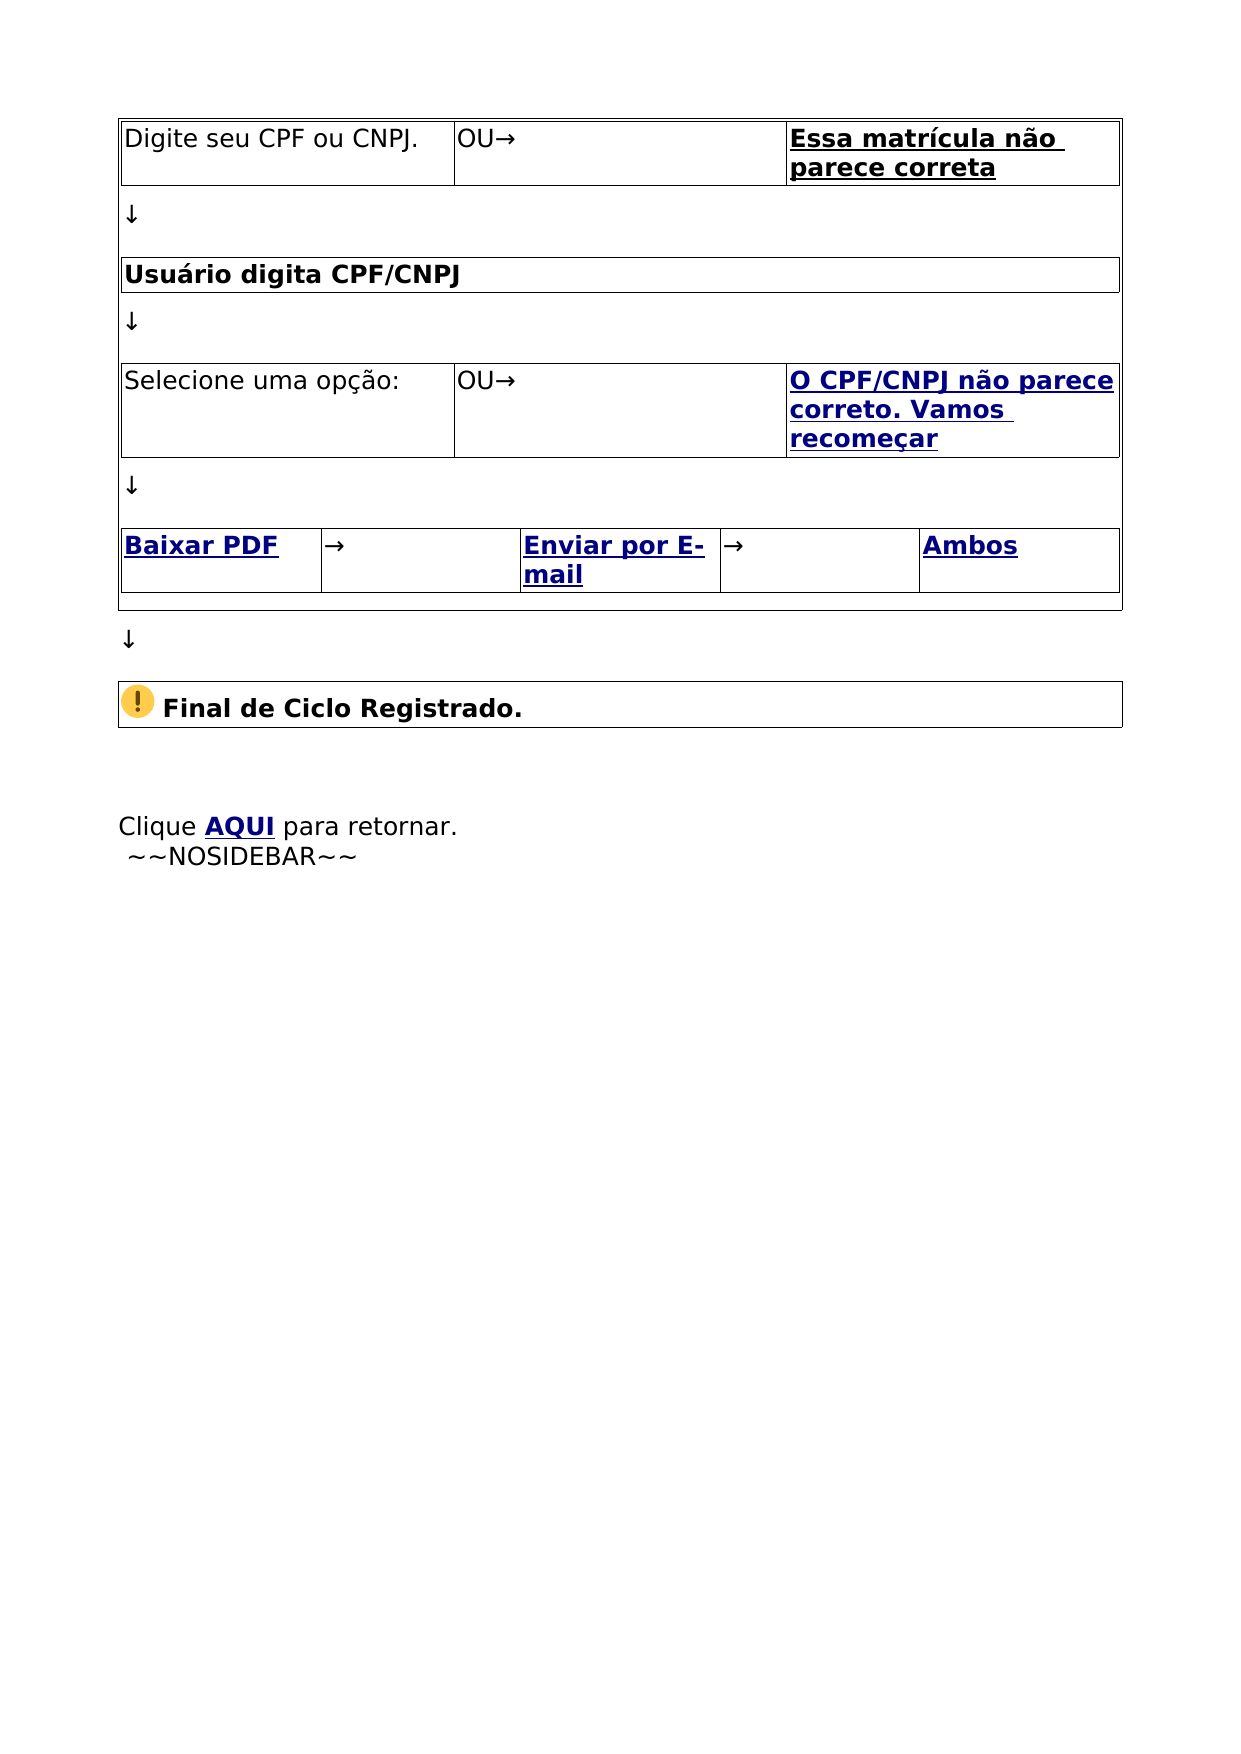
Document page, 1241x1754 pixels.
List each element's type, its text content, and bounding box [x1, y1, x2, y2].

table_header ↓ ↓ ↓ [119, 119, 1122, 610]
text Clique AQUI para retornar. ~~NOSIDEBAR~~ [118, 812, 1122, 871]
table_header Usuário digita CPF/CNPJ [122, 258, 1119, 292]
table_header Baixar PDF [122, 529, 321, 592]
table_header O CPF/CNPJ não parece correto. Vamos recomeçar [787, 364, 1119, 457]
table_header Final de Ciclo Registrado. [119, 682, 1122, 727]
table_header Selecione uma opção: [122, 364, 454, 457]
table_header → [721, 529, 919, 592]
text ↓ [118, 625, 1122, 654]
table_header OU→ [455, 122, 786, 185]
table_header Digite seu CPF ou CNPJ. [122, 122, 454, 185]
table_header → [322, 529, 520, 592]
table_header OU→ [455, 364, 786, 457]
table_header Ambos [920, 529, 1119, 592]
table_header Essa matrícula não parece correta [787, 122, 1119, 185]
table_header Enviar por E-mail [521, 529, 720, 592]
